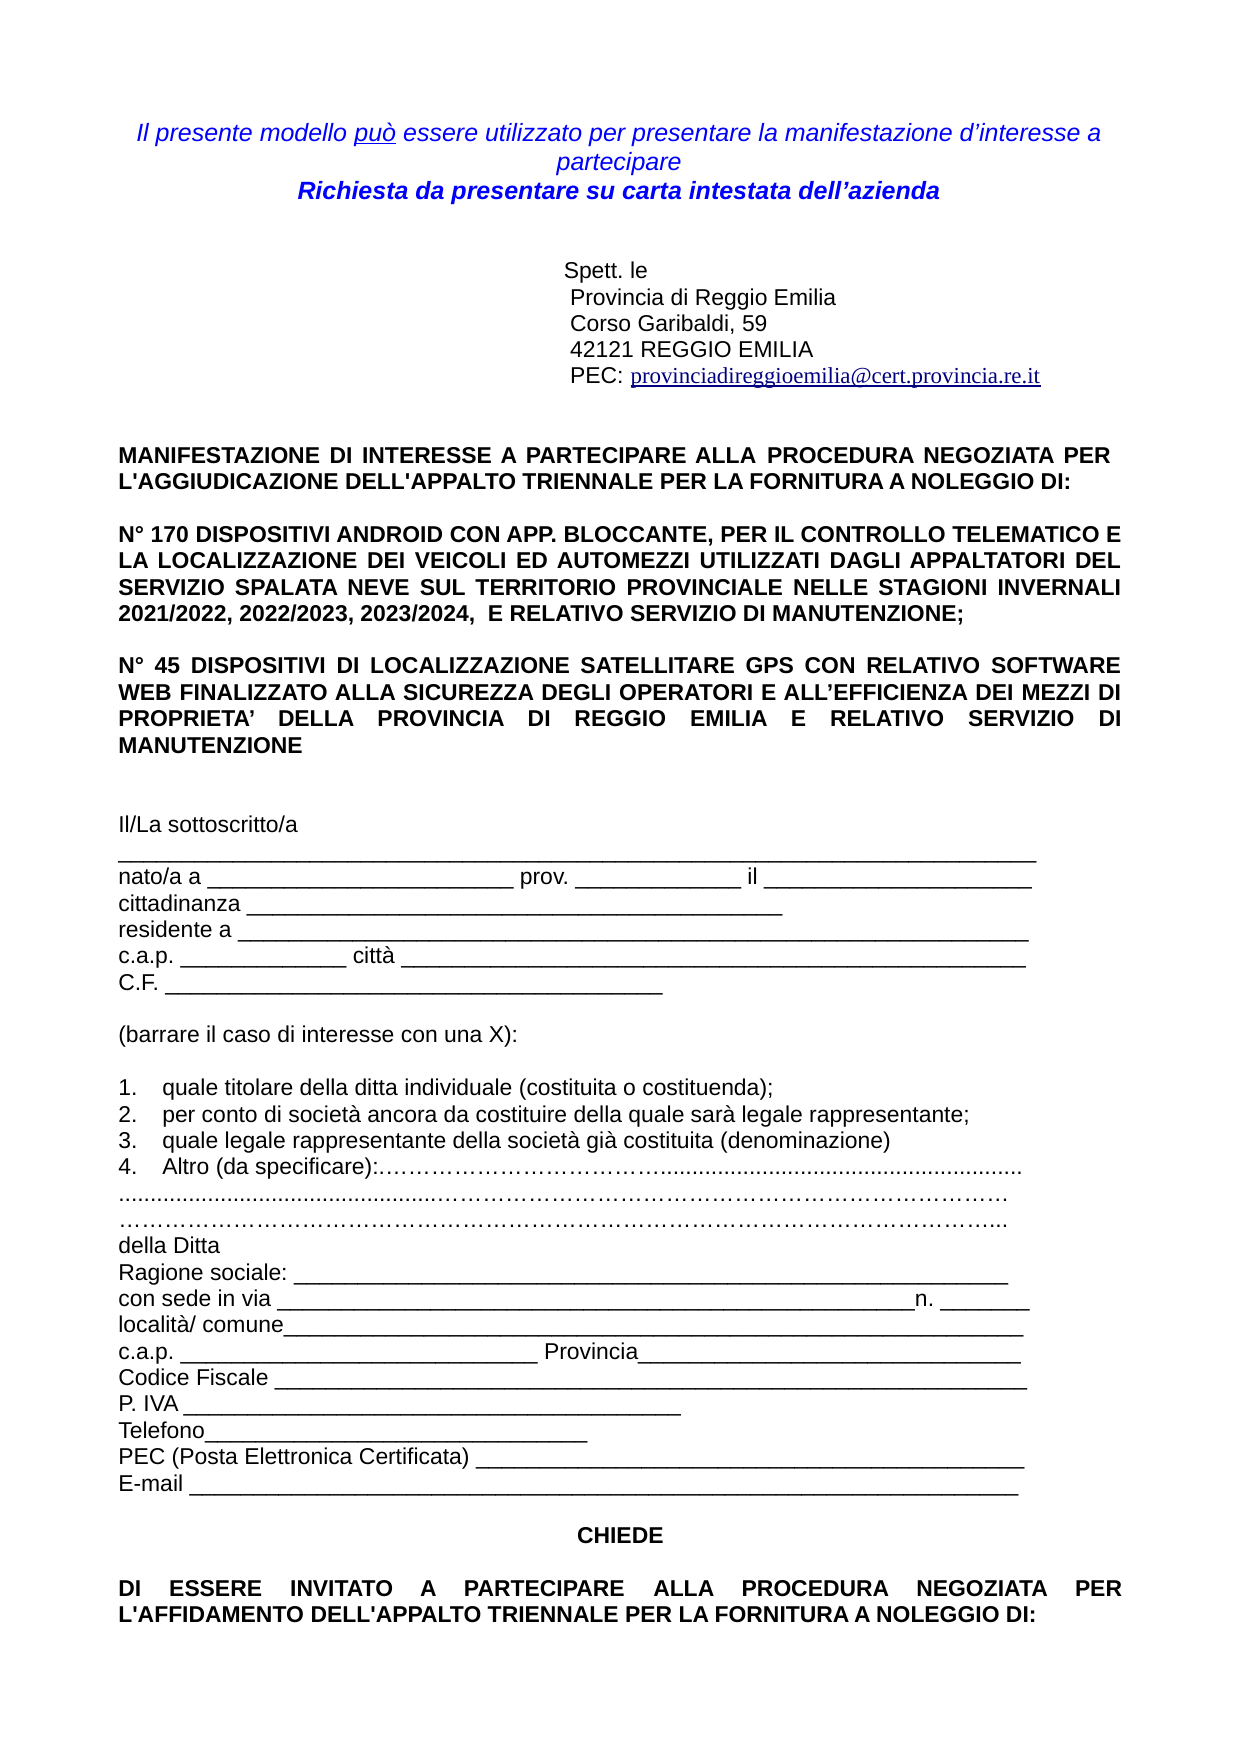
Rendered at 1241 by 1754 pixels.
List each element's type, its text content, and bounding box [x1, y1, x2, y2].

text Telefono______________________________ [118, 1417, 1122, 1443]
text (barrare il caso di interesse con una X): [118, 1021, 1122, 1048]
text PEC (Posta Elettronica Certificata) ___________________________________________ [118, 1443, 1122, 1469]
text N° 170 DISPOSITIVI ANDROID CON APP. BLOCCANTE, PER IL CONTROLLO TELEMATICO E LA LOCALIZZAZIONE DEI VEICOLI ED AUTOMEZZI UTILIZZATI DAGLI APPALTATORI DEL SERVIZIO SPALATA NEVE SUL TERRITORIO PROVINCIALE NELLE STAGIONI INVERNALI 2021/2022, 2022/2023, 2023/2024, E RELATIVO SERVIZIO DI MANUTENZIONE; [118, 521, 1122, 626]
text 4. Altro (da specificare):.………………………………......................................................... [118, 1153, 1122, 1179]
text cittadinanza __________________________________________ [118, 890, 1122, 916]
text Spett. le [118, 257, 1122, 283]
text E-mail _________________________________________________________________ [118, 1469, 1122, 1496]
text della Ditta [118, 1232, 1122, 1259]
text con sede in via __________________________________________________n. _______ [118, 1285, 1122, 1311]
text Ragione sociale: ________________________________________________________ [118, 1259, 1122, 1285]
text Richiesta da presentare su carta intestata dell’azienda [118, 176, 1122, 204]
text c.a.p. ____________________________ Provincia______________________________ [118, 1338, 1122, 1364]
text PEC: provinciadireggioemilia@cert.provincia.re.it [118, 362, 1122, 389]
text ..................................................………………………………………………………………… [118, 1179, 1122, 1206]
text nato/a a ________________________ prov. _____________ il _____________________ [118, 863, 1122, 890]
text residente a ______________________________________________________________ [118, 916, 1122, 942]
text C.F. _______________________________________ [118, 969, 1122, 995]
text CHIEDE [118, 1522, 1122, 1548]
text 42121 REGGIO EMILIA [118, 336, 1122, 362]
text 3. quale legale rappresentante della società già costituita (denominazione) [118, 1127, 1122, 1153]
text P. IVA _______________________________________ [118, 1390, 1122, 1417]
text 2. per conto di società ancora da costituire della quale sarà legale rappresentante; [118, 1101, 1122, 1127]
text località/ comune__________________________________________________________ [118, 1311, 1122, 1338]
text N° 45 DISPOSITIVI DI LOCALIZZAZIONE SATELLITARE GPS CON RELATIVO SOFTWARE WEB FINALIZZATO ALLA SICUREZZA DEGLI OPERATORI E ALL’EFFICIENZA DEI MEZZI DI PROPRIETA’ DELLA PROVINCIA DI REGGIO EMILIA E RELATIVO SERVIZIO DI MANUTENZIONE [118, 652, 1122, 758]
text 1. quale titolare della ditta individuale (costituita o costituenda); [118, 1074, 1122, 1101]
text MANIFESTAZIONE DI INTERESSE A PARTECIPARE ALLA PROCEDURA NEGOZIATA PER L'AGGIUDICAZIONE DELL'APPALTO TRIENNALE PER LA FORNITURA A NOLEGGIO DI: [118, 442, 1111, 494]
text Corso Garibaldi, 59 [118, 310, 1122, 336]
text Il/La sottoscritto/a ________________________________________________________________________ [118, 811, 1122, 863]
text Il presente modello può essere utilizzato per presentare la manifestazione d’interesse a partecipare [118, 118, 1122, 176]
text c.a.p. _____________ città _________________________________________________ [118, 942, 1122, 969]
text Provincia di Reggio Emilia [118, 283, 1122, 310]
text Codice Fiscale ___________________________________________________________ [118, 1364, 1122, 1390]
text ……………………………………………………………………………………………………... [118, 1206, 1122, 1232]
text DI ESSERE INVITATO A PARTECIPARE ALLA PROCEDURA NEGOZIATA PER L'AFFIDAMENTO DELL'APPALTO TRIENNALE PER LA FORNITURA A NOLEGGIO DI: [118, 1575, 1122, 1628]
